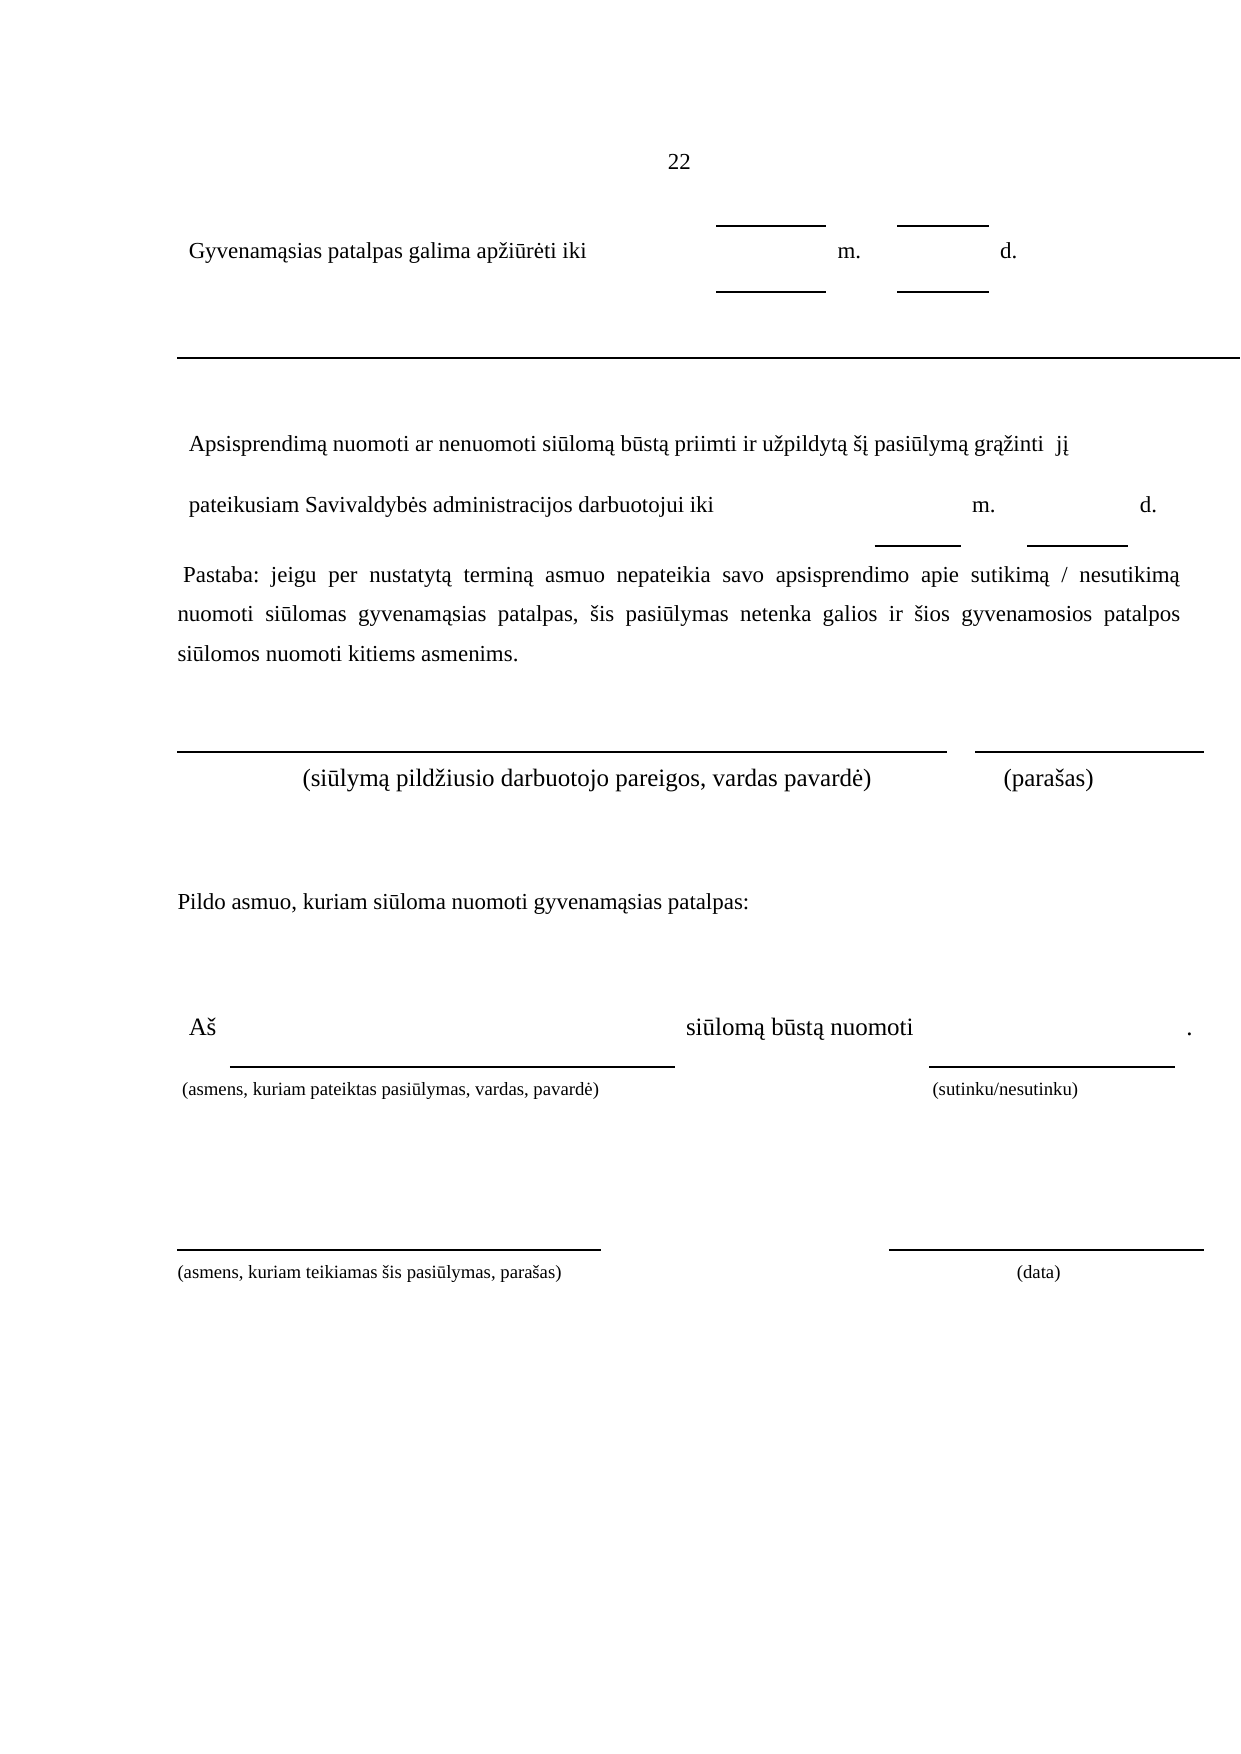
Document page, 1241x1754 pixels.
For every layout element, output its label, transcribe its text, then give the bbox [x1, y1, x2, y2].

table_header [975, 690, 1204, 751]
table_cell [1128, 545, 1191, 550]
table_cell [177, 545, 407, 550]
table_cell [614, 545, 640, 550]
table_cell [177, 291, 1240, 357]
text (asmens, kuriam pateiktas pasiūlymas, vardas, pavardė) (sutinku/nesutinku) [177, 1078, 1181, 1099]
table_cell [875, 481, 961, 545]
table_header [230, 1002, 674, 1066]
table_header Aš [177, 1002, 230, 1066]
table_cell [735, 545, 826, 550]
table_header [947, 690, 975, 751]
text Pildo asmuo, kuriam siūloma nuomoti gyvenamąsias patalpas: [177, 888, 1181, 914]
text Pastaba: jeigu per nustatytą terminą asmuo nepateikia savo apsisprendimo apie sutikimą / nesutikimą nuomoti siūlomas gyvenamąsias patalpas, šis pasiūlymas netenka galios ir šios gyvenamosios patalpos siūlomos nuomoti kitiems asmenims. [177, 561, 1181, 666]
table_cell d. [989, 225, 1052, 291]
table_cell [826, 545, 853, 550]
table_cell [897, 227, 989, 291]
table_cell [989, 545, 1027, 550]
table_cell [1191, 481, 1240, 545]
table_header [929, 1002, 1175, 1066]
table_cell m. [826, 225, 897, 291]
table_cell Gyvenamąsias patalpas galima apžiūrėti iki [177, 225, 716, 291]
table_header [601, 1185, 889, 1248]
table_cell [500, 545, 549, 550]
table_cell [1191, 545, 1240, 550]
table_header [889, 1185, 1204, 1248]
text (asmens, kuriam teikiamas šis pasiūlymas, parašas) (data) [177, 1261, 1181, 1283]
table_header [177, 1185, 601, 1248]
table_cell [975, 545, 989, 550]
table_cell [430, 545, 499, 550]
table_cell [853, 545, 874, 550]
table_cell pateikusiam Savivaldybės administracijos darbuotojui iki [177, 481, 874, 545]
table_cell [1027, 481, 1128, 545]
table_cell [640, 545, 686, 550]
table_cell [716, 227, 826, 291]
table_cell [1052, 225, 1240, 291]
table_cell [549, 545, 614, 550]
table_header [177, 690, 947, 751]
table_cell [407, 545, 430, 550]
table_cell m. [961, 481, 1027, 545]
table_cell Apsisprendimą nuomoti ar nenuomoti siūlomą būstą priimti ir užpildytą šį pasiūlymą grąžinti jį [177, 359, 1240, 481]
table_cell [716, 545, 735, 550]
table_header siūlomą būstą nuomoti [675, 1002, 929, 1066]
table_cell d. [1128, 481, 1191, 545]
table_cell [961, 545, 975, 550]
table_cell [686, 545, 716, 550]
table_header . [1175, 1002, 1204, 1066]
text (siūlymą pildžiusio darbuotojo pareigos, vardas pavardė) (parašas) [177, 763, 1181, 792]
